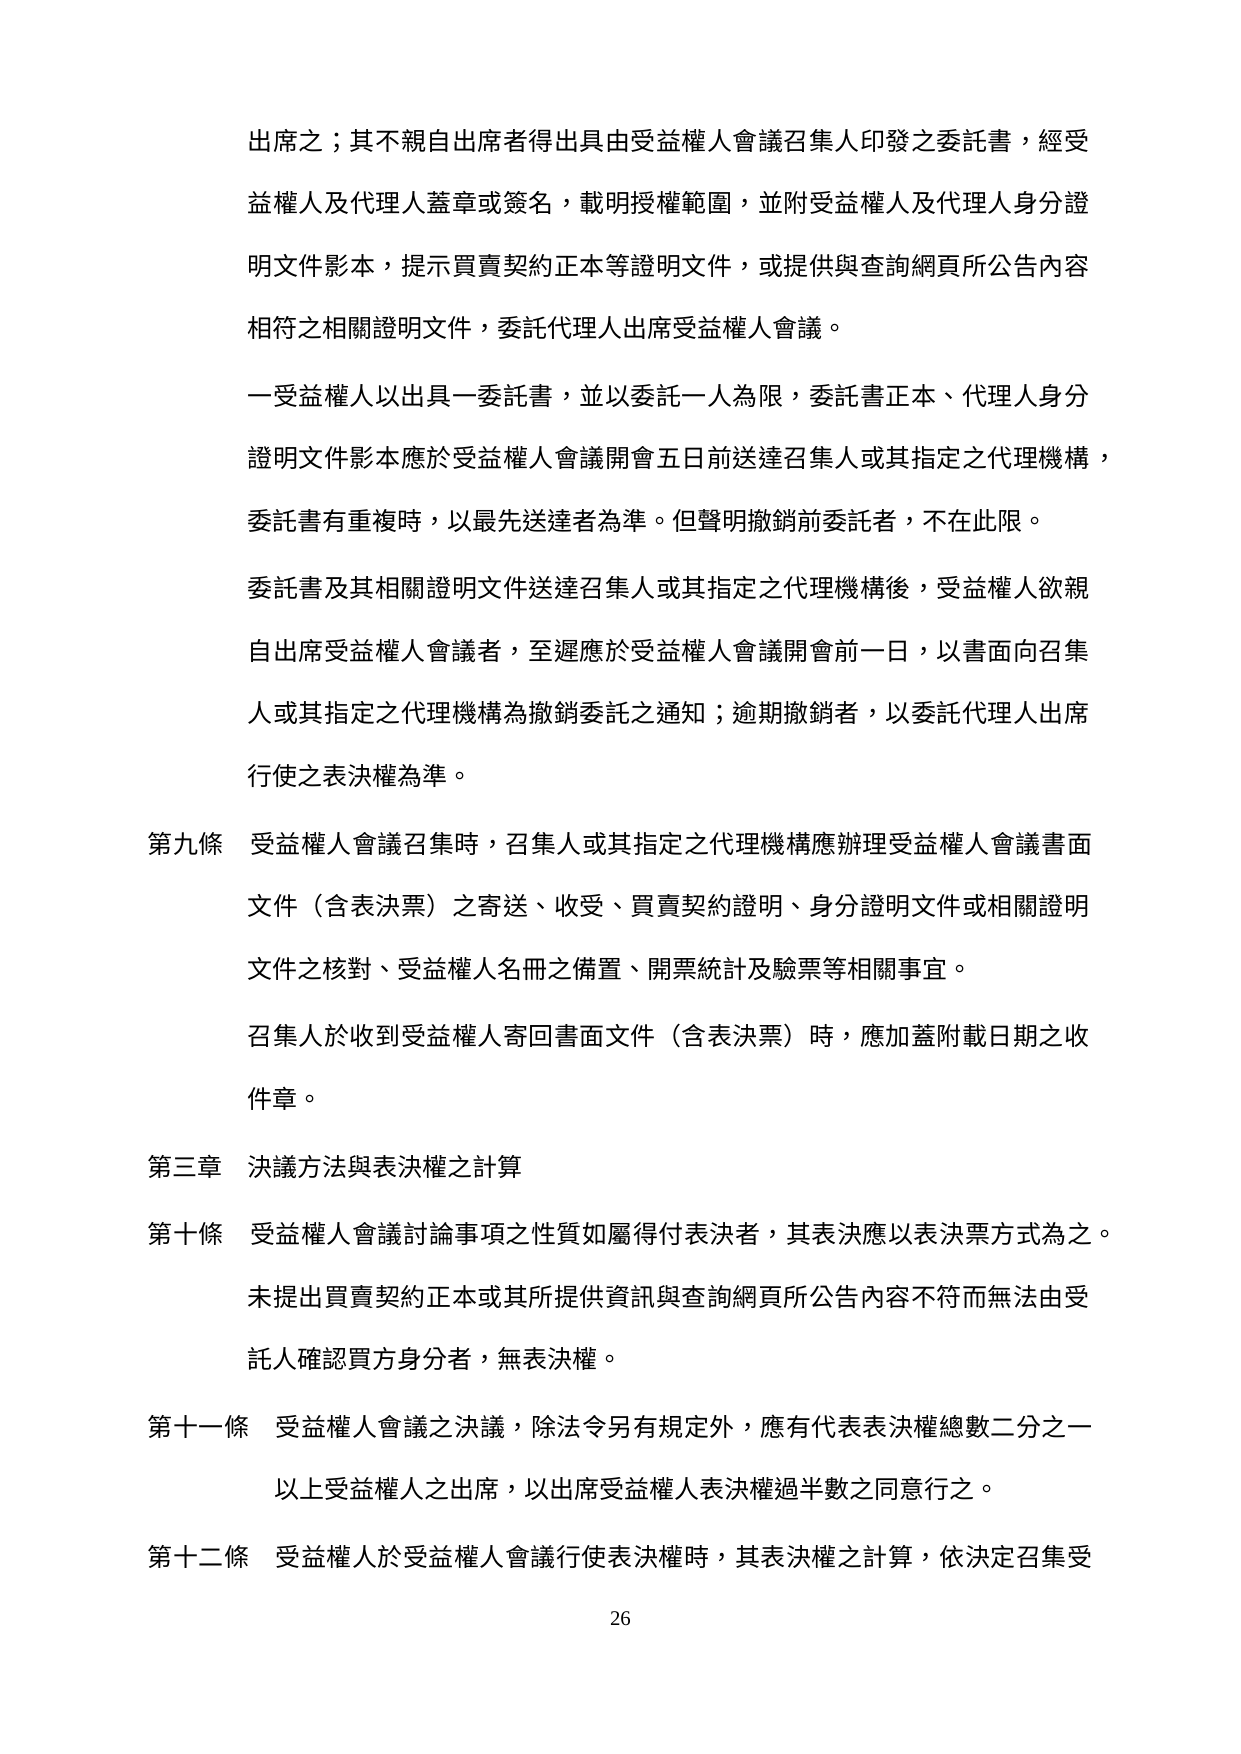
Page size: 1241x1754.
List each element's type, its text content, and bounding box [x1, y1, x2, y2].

text 第十一條 受益權人會議之決議，除法令另有規定外，應有代表表決權總數二分之一以上受益權人之出席，以出席受益權人表決權過半數之同意行之。 [148, 1384, 1092, 1509]
text 委託書及其相關證明文件送達召集人或其指定之代理機構後，受益權人欲親自出席受益權人會議者，至遲應於受益權人會議開會前一日，以書面向召集人或其指定之代理機構為撤銷委託之通知；逾期撤銷者，以委託代理人出席行使之表決權為準。 [148, 545, 1092, 795]
text 第三章 決議方法與表決權之計算 [148, 1123, 1092, 1186]
text 出席之；其不親自出席者得出具由受益權人會議召集人印發之委託書，經受益權人及代理人蓋章或簽名，載明授權範圍，並附受益權人及代理人身分證明文件影本，提示買賣契約正本等證明文件，或提供與查詢網頁所公告內容相符之相關證明文件，委託代理人出席受益權人會議。 [148, 97, 1092, 347]
text 一受益權人以出具一委託書，並以委託一人為限，委託書正本、代理人身分證明文件影本應於受益權人會議開會五日前送達召集人或其指定之代理機構，委託書有重複時，以最先送達者為準。但聲明撤銷前委託者，不在此限。 [148, 353, 1092, 540]
text 第十條 受益權人會議討論事項之性質如屬得付表決者，其表決應以表決票方式為之。未提出買賣契約正本或其所提供資訊與查詢網頁所公告內容不符而無法由受託人確認買方身分者，無表決權。 [148, 1191, 1092, 1379]
text 第九條 受益權人會議召集時，召集人或其指定之代理機構應辦理受益權人會議書面文件（含表決票）之寄送、收受、買賣契約證明、身分證明文件或相關證明文件之核對、受益權人名冊之備置、開票統計及驗票等相關事宜。 [148, 801, 1092, 988]
text 第十二條 受益權人於受益權人會議行使表決權時，其表決權之計算，依決定召集受益權人會議時依信託契約第十九條第一項第二款第2目之受益權比例定之。 [148, 1514, 1092, 1577]
text 召集人於收到受益權人寄回書面文件（含表決票）時，應加蓋附載日期之收件章。 [148, 993, 1092, 1118]
